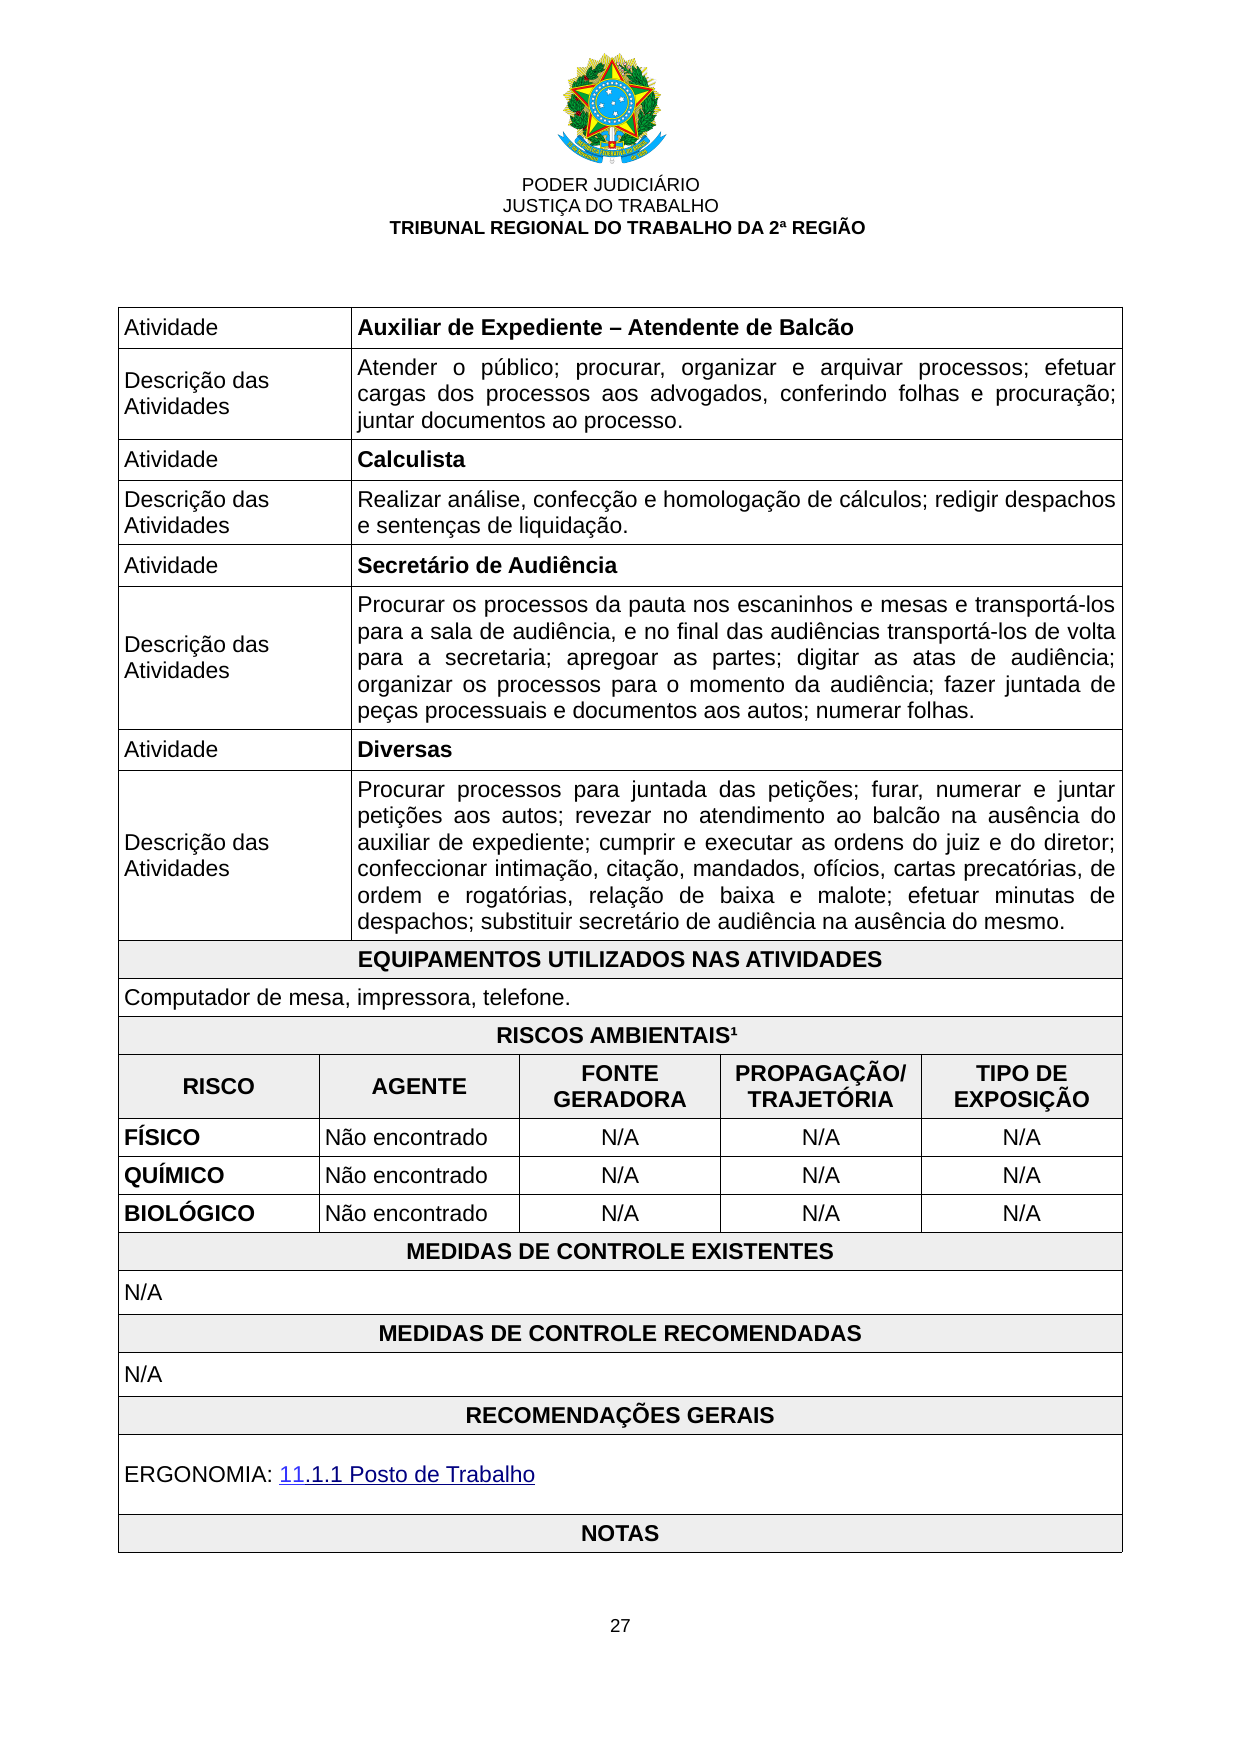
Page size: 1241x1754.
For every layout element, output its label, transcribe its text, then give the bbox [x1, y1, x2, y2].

table_cell RISCO [119, 1055, 319, 1118]
table_cell Calculista [352, 440, 1122, 480]
table_cell ERGONOMIA: 11.1.1 Posto de Trabalho [119, 1435, 1122, 1514]
table_cell RISCOS AMBIENTAIS¹ [119, 1017, 1122, 1054]
table_cell N/A [119, 1271, 1122, 1314]
table_cell Procurar processos para juntada das petições; furar, numerar e juntar petições aos autos; revezar no atendimento ao balcão na ausência do auxiliar de expediente; cumprir e executar as ordens do juiz e do diretor; confeccionar intimação, citação, mandados, ofícios, cartas precatórias, de ordem e rogatórias, relação de baixa e malote; efetuar minutas de despachos; substituir secretário de audiência na ausência do mesmo. [352, 771, 1122, 940]
table_cell EQUIPAMENTOS UTILIZADOS NAS ATIVIDADES [119, 941, 1122, 978]
table_cell Não encontrado [320, 1195, 519, 1232]
table_cell Diversas [352, 730, 1122, 770]
table_cell Auxiliar de Expediente – Atendente de Balcão [352, 308, 1122, 348]
table_cell Secretário de Audiência [352, 545, 1122, 586]
table_cell N/A [922, 1195, 1122, 1232]
table_cell Descrição das Atividades [119, 771, 351, 940]
table_cell Atividade [119, 440, 351, 480]
table_cell TIPO DE EXPOSIÇÃO [922, 1055, 1122, 1118]
table_cell Atividade [119, 730, 351, 770]
table_cell MEDIDAS DE CONTROLE RECOMENDADAS [119, 1315, 1122, 1352]
table_cell N/A [721, 1157, 921, 1194]
table_cell FÍSICO [119, 1119, 319, 1156]
table_cell N/A [922, 1119, 1122, 1156]
table_cell Descrição das Atividades [119, 481, 351, 544]
table_cell BIOLÓGICO [119, 1195, 319, 1232]
table_cell FONTE GERADORA [520, 1055, 720, 1118]
table_cell QUÍMICO [119, 1157, 319, 1194]
table_cell N/A [520, 1195, 720, 1232]
table_cell PROPAGAÇÃO/ TRAJETÓRIA [721, 1055, 921, 1118]
table_cell RECOMENDAÇÕES GERAIS [119, 1397, 1122, 1434]
table_cell Atender o público; procurar, organizar e arquivar processos; efetuar cargas dos processos aos advogados, conferindo folhas e procuração; juntar documentos ao processo. [352, 349, 1122, 439]
table_cell N/A [721, 1195, 921, 1232]
table_cell N/A [520, 1119, 720, 1156]
table_cell MEDIDAS DE CONTROLE EXISTENTES [119, 1233, 1122, 1270]
table_cell Atividade [119, 308, 351, 348]
table_cell Realizar análise, confecção e homologação de cálculos; redigir despachos e sentenças de liquidação. [352, 481, 1122, 544]
table_cell N/A [721, 1119, 921, 1156]
table_cell Descrição das Atividades [119, 587, 351, 729]
table_cell NOTAS [119, 1515, 1122, 1552]
table_cell Atividade [119, 545, 351, 586]
table_cell Não encontrado [320, 1119, 519, 1156]
table_cell Computador de mesa, impressora, telefone. [119, 979, 1122, 1016]
table_cell N/A [119, 1353, 1122, 1396]
table_cell Procurar os processos da pauta nos escaninhos e mesas e transportá-los para a sala de audiência, e no final das audiências transportá-los de volta para a secretaria; apregoar as partes; digitar as atas de audiência; organizar os processos para o momento da audiência; fazer juntada de peças processuais e documentos aos autos; numerar folhas. [352, 587, 1122, 729]
table_cell N/A [922, 1157, 1122, 1194]
table_cell AGENTE [320, 1055, 519, 1118]
table_cell Descrição das Atividades [119, 349, 351, 439]
table_cell N/A [520, 1157, 720, 1194]
table_cell Não encontrado [320, 1157, 519, 1194]
